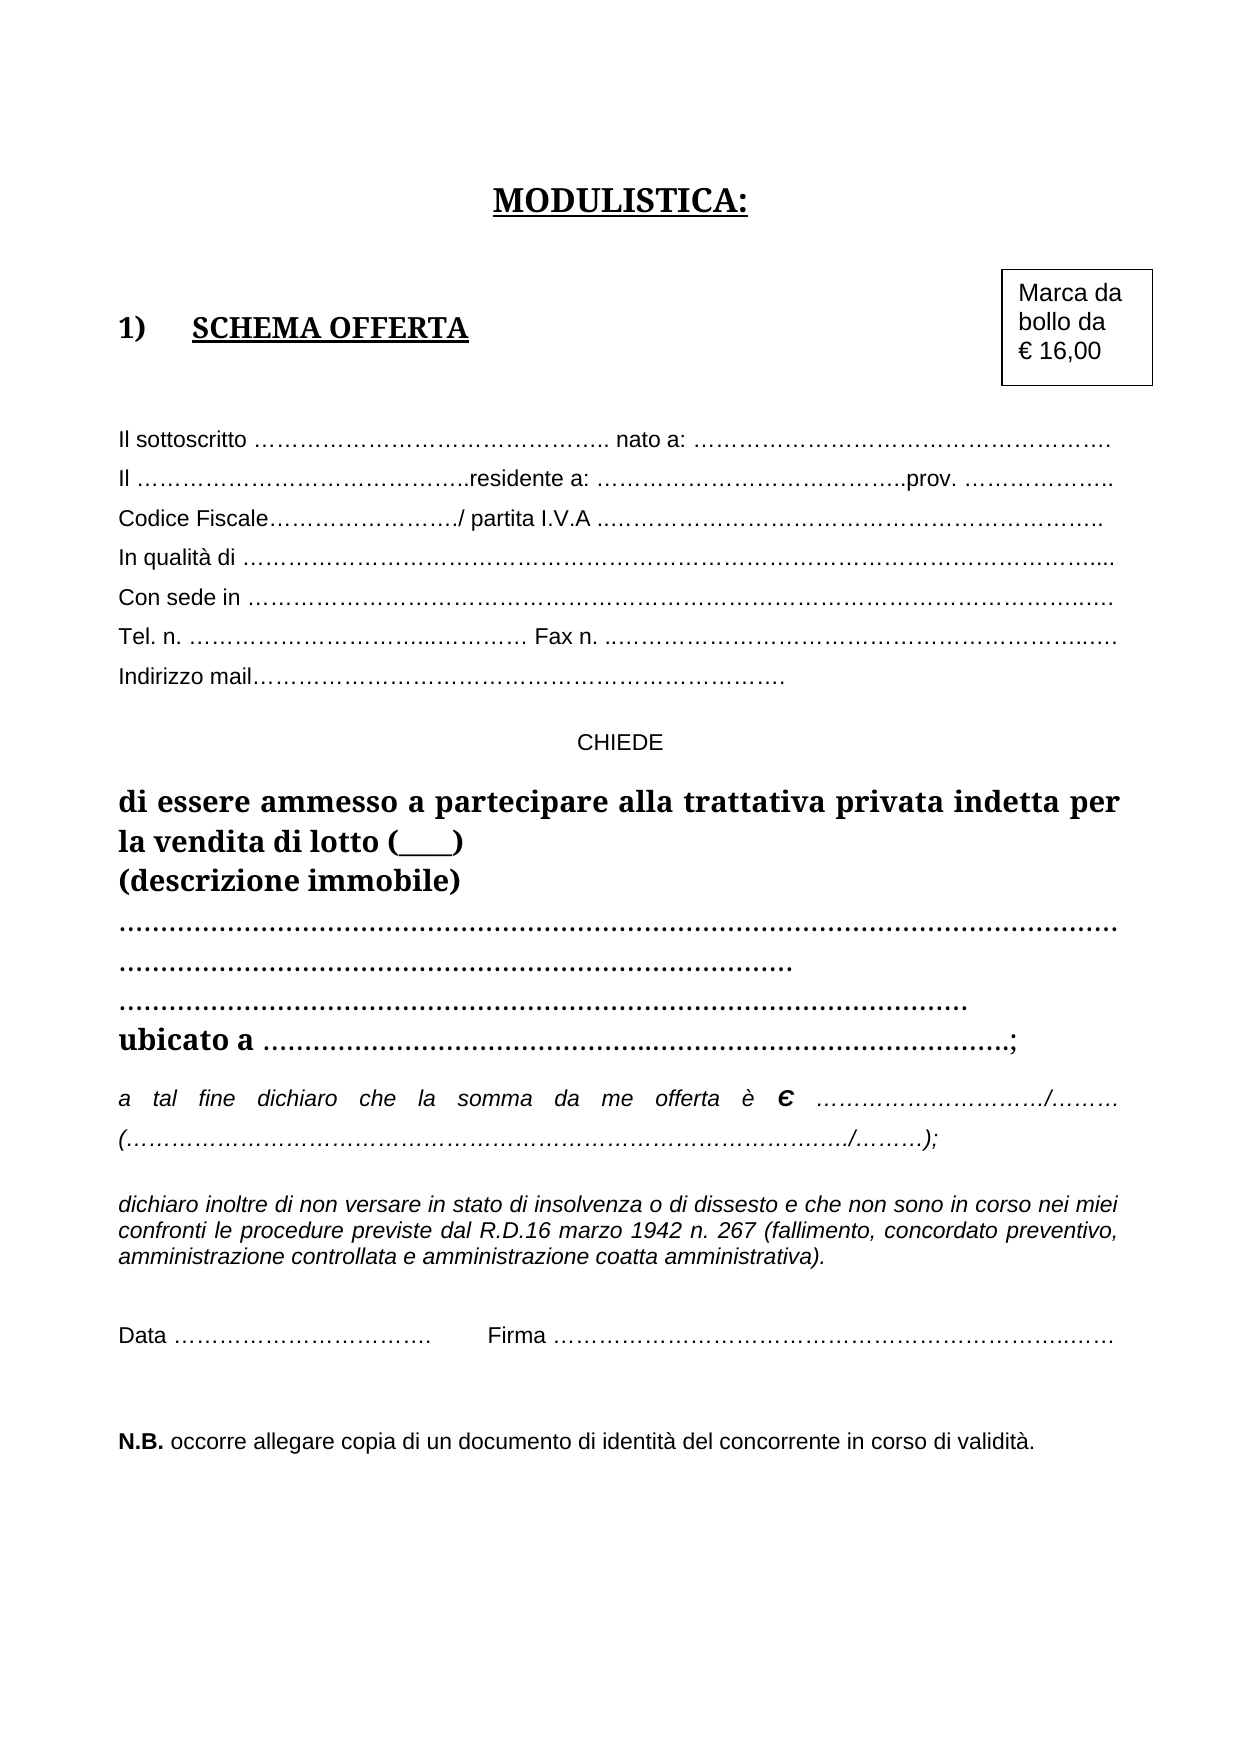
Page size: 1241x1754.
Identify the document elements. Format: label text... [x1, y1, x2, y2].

text ubicato a ………………………………………..…………………………………….; [118, 1019, 1122, 1059]
text Con sede in ………………………………………………………………………………………………..…. [118, 584, 1122, 610]
text Indirizzo mail……………………………………………………………. [118, 663, 1122, 689]
text € 16,00 [1018, 336, 1136, 364]
text a tal fine dichiaro che la somma da me offerta è Є …………………………/……… (……………………………………………………………………………….…./………); [118, 1085, 1122, 1151]
text ………………………………………………………………………………………………………………………………………………………………………………… [118, 900, 1122, 979]
text Data ……………………………. Firma …………………………………………………………..…… [118, 1322, 1122, 1349]
text Codice Fiscale……………………./ partita I.V.A ..……………………………………………………….. [118, 505, 1107, 531]
text N.B. occorre allegare copia di un documento di identità del concorrente in corso di validità. [118, 1428, 1122, 1454]
text Tel. n. …………………………...………… Fax n. ..……………………………………………………..…. [118, 623, 1122, 649]
text Marca da bollo da [1018, 278, 1136, 336]
text (descrizione immobile) [118, 861, 1122, 900]
text Il ……………………………………..residente a: …………………………………..prov. ……………….. [118, 465, 1122, 492]
text MODULISTICA: [118, 176, 1122, 222]
text dichiaro inoltre di non versare in stato di insolvenza o di dissesto e che non sono in corso nei miei confronti le procedure previste dal R.D.16 marzo 1942 n. 267 (fallimento, concordato preventivo, amministrazione controllata e amministrazione coatta amministrativa). [118, 1191, 1122, 1270]
text Il sottoscritto ……………………………………….. nato a: ………………………………………………. [118, 426, 1122, 452]
text ………………………………………………………………………………………… [118, 979, 1122, 1019]
text In qualità di ………………………………………………………………………………………………….... [118, 544, 1122, 571]
text CHIEDE [118, 728, 1122, 755]
text di essere ammesso a partecipare alla trattativa privata indetta per la vendita di lotto (____) [118, 781, 1122, 861]
list SCHEMA OFFERTA [118, 307, 1001, 347]
